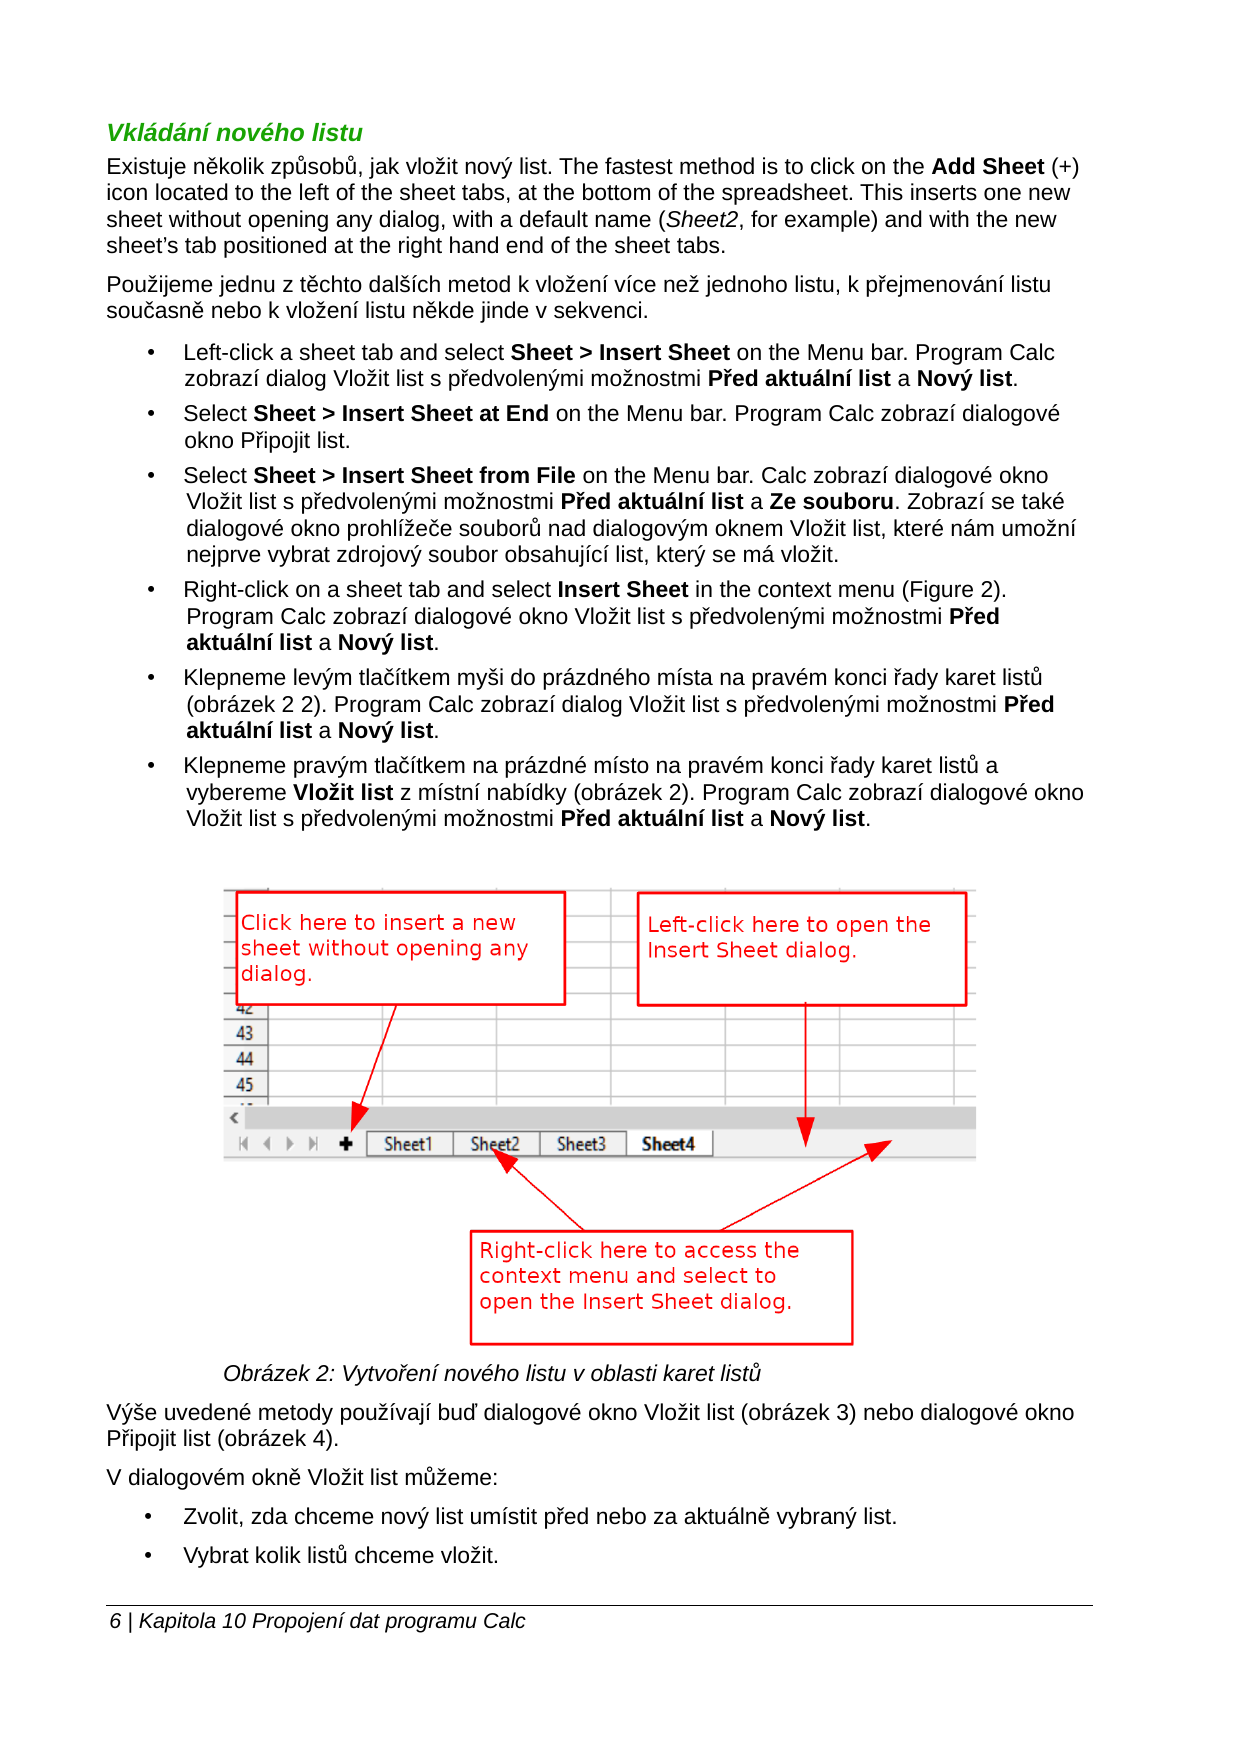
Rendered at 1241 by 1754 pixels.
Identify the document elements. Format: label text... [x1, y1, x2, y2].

list Select Sheet > Insert Sheet from File on the Menu bar. Calc zobrazí dialogové okno Vložit list s předvolenými možnostmi Před aktuální list a Ze souboru. Zobrazí se také dialogové okno prohlížeče souborů nad dialogovým oknem Vložit list, které nám umožní nejprve vybrat zdrojový soubor obsahující list, který se má vložit. [144, 459, 1093, 567]
subtitle Vkládání nového listu [106, 118, 1093, 147]
text Obrázek 2: Vytvoření nového listu v oblasti karet listů [223, 1361, 976, 1387]
list Select Sheet > Insert Sheet at End on the Menu bar. Program Calc zobrazí dialogové okno Připojit list. [144, 397, 1093, 453]
text Výše uvedené metody používají buď dialogové okno Vložit list (obrázek 3) nebo dialogové okno Připojit list (obrázek 4). [106, 1399, 1093, 1451]
list Použijeme jednu z těchto dalších metod k vložení více než jednoho listu, k přejmenování listu současně nebo k vložení listu někde jinde v sekvenci. [106, 271, 1093, 323]
list Zvolit, zda chceme nový list umístit před nebo za aktuálně vybraný list. [144, 1503, 1093, 1529]
picture [222, 886, 977, 1361]
list V dialogovém okně Vložit list můžeme: [106, 1464, 1093, 1490]
text Existuje několik způsobů, jak vložit nový list. The fastest method is to click on the Add Sheet (+) icon located to the left of the sheet tabs, at the bottom of the spreadsheet. This inserts one new sheet without opening any dialog, with a default name (Sheet2, for example) and with the new sheet’s tab positioned at the right hand end of the sheet tabs. [106, 153, 1093, 258]
list Klepneme pravým tlačítkem na prázdné místo na pravém konci řady karet listů a vybereme Vložit list z místní nabídky (obrázek 2). Program Calc zobrazí dialogové okno Vložit list s předvolenými možnostmi Před aktuální list a Nový list. [144, 749, 1093, 834]
list Right-click on a sheet tab and select Insert Sheet in the context menu (Figure 2). Program Calc zobrazí dialogové okno Vložit list s předvolenými možnostmi Před aktuální list a Nový list. [144, 573, 1093, 655]
list Vybrat kolik listů chceme vložit. [144, 1542, 1093, 1568]
list Klepneme levým tlačítkem myši do prázdného místa na pravém konci řady karet listů (obrázek 2 2). Program Calc zobrazí dialog Vložit list s předvolenými možnostmi Před aktuální list a Nový list. [144, 661, 1093, 743]
list Left-click a sheet tab and select Sheet > Insert Sheet on the Menu bar. Program Calc zobrazí dialog Vložit list s předvolenými možnostmi Před aktuální list a Nový list. [144, 336, 1093, 392]
